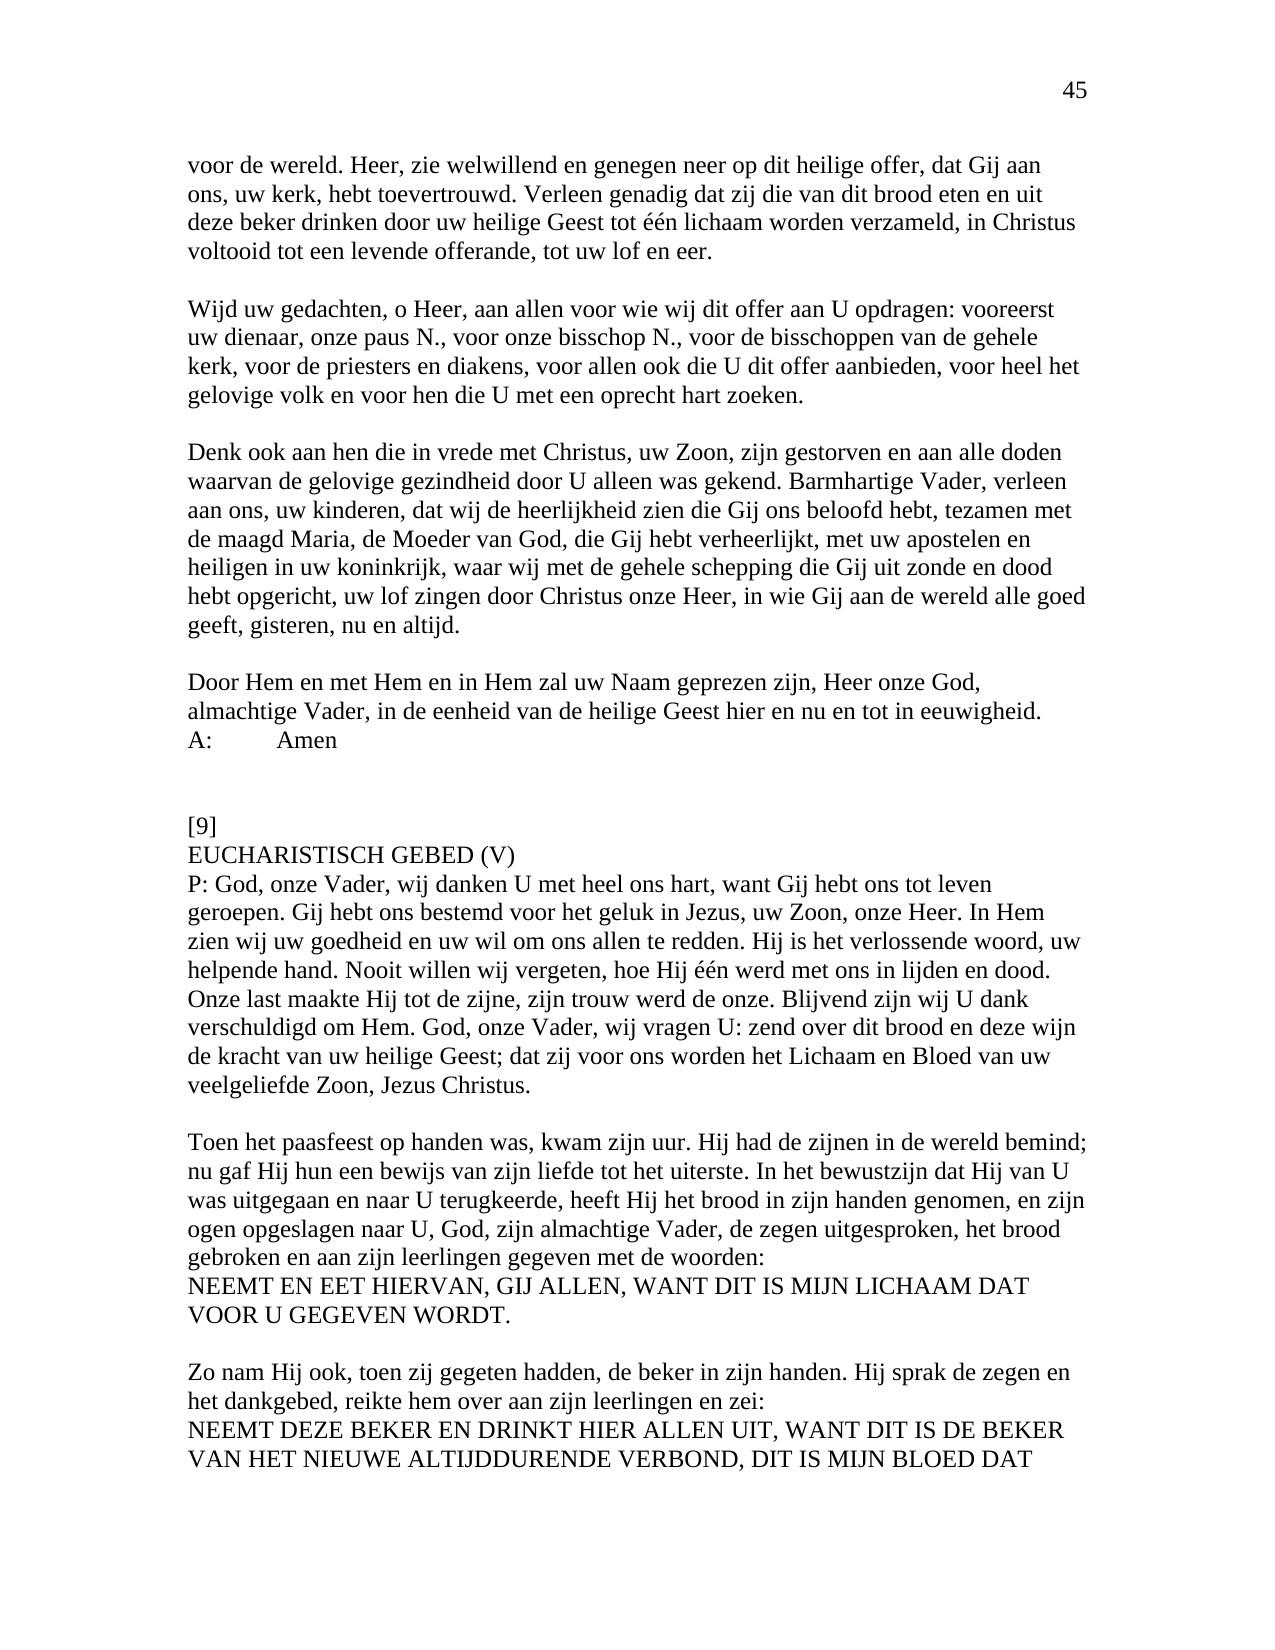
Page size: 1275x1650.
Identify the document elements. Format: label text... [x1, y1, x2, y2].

text Denk ook aan hen die in vrede met Christus, uw Zoon, zijn gestorven en aan alle doden waarvan de gelovige gezindheid door U alleen was gekend. Barmhartige Vader, verleen aan ons, uw kinderen, dat wij de heerlijkheid zien die Gij ons beloofd hebt, tezamen met de maagd Maria, de Moeder van God, die Gij hebt verheerlijkt, met uw apostelen en heiligen in uw koninkrijk, waar wij met de gehele schepping die Gij uit zonde en dood hebt opgericht, uw lof zingen door Christus onze Heer, in wie Gij aan de wereld alle goed geeft, gisteren, nu en altijd. [187, 437, 1087, 639]
text NEEMT DEZE BEKER EN DRINKT HIER ALLEN UIT, WANT DIT IS DE BEKER VAN HET NIEUWE ALTIJDDURENDE VERBOND, DIT IS MIJN BLOED DAT [187, 1415, 1087, 1472]
text [9] [187, 811, 1087, 840]
text Wijd uw gedachten, o Heer, aan allen voor wie wij dit offer aan U opdragen: vooreerst uw dienaar, onze paus N., voor onze bisschop N., voor de bisschoppen van de gehele kerk, voor de priesters en diakens, voor allen ook die U dit offer aanbieden, voor heel het gelovige volk en voor hen die U met een oprecht hart zoeken. [187, 294, 1087, 409]
text A: Amen [187, 725, 1087, 754]
text Toen het paasfeest op handen was, kwam zijn uur. Hij had de zijnen in de wereld bemind; nu gaf Hij hun een bewijs van zijn liefde tot het uiterste. In het bewustzijn dat Hij van U was uitgegaan en naar U terugkeerde, heeft Hij het brood in zijn handen genomen, en zijn ogen opgeslagen naar U, God, zijn almachtige Vader, de zegen uitgesproken, het brood gebroken en aan zijn leerlingen gegeven met de woorden: [187, 1127, 1087, 1271]
text NEEMT EN EET HIERVAN, GIJ ALLEN, WANT DIT IS MIJN LICHAAM DAT VOOR U GEGEVEN WORDT. [187, 1271, 1087, 1329]
text EUCHARISTISCH GEBED (V) [187, 840, 1087, 869]
text P: God, onze Vader, wij danken U met heel ons hart, want Gij hebt ons tot leven geroepen. Gij hebt ons bestemd voor het geluk in Jezus, uw Zoon, onze Heer. In Hem zien wij uw goedheid en uw wil om ons allen te redden. Hij is het verlossende woord, uw helpende hand. Nooit willen wij vergeten, hoe Hij één werd met ons in lijden en dood. Onze last maakte Hij tot de zijne, zijn trouw werd de onze. Blijvend zijn wij U dank verschuldigd om Hem. God, onze Vader, wij vragen U: zend over dit brood en deze wijn de kracht van uw heilige Geest; dat zij voor ons worden het Lichaam en Bloed van uw veelgeliefde Zoon, Jezus Christus. [187, 869, 1087, 1099]
text Door Hem en met Hem en in Hem zal uw Naam geprezen zijn, Heer onze God, almachtige Vader, in de eenheid van de heilige Geest hier en nu en tot in eeuwigheid. [187, 667, 1087, 725]
text Zo nam Hij ook, toen zij gegeten hadden, de beker in zijn handen. Hij sprak de zegen en het dankgebed, reikte hem over aan zijn leerlingen en zei: [187, 1357, 1087, 1415]
text voor de wereld. Heer, zie welwillend en genegen neer op dit heilige offer, dat Gij aan ons, uw kerk, hebt toevertrouwd. Verleen genadig dat zij die van dit brood eten en uit deze beker drinken door uw heilige Geest tot één lichaam worden verzameld, in Christus voltooid tot een levende offerande, tot uw lof en eer. [187, 150, 1087, 265]
